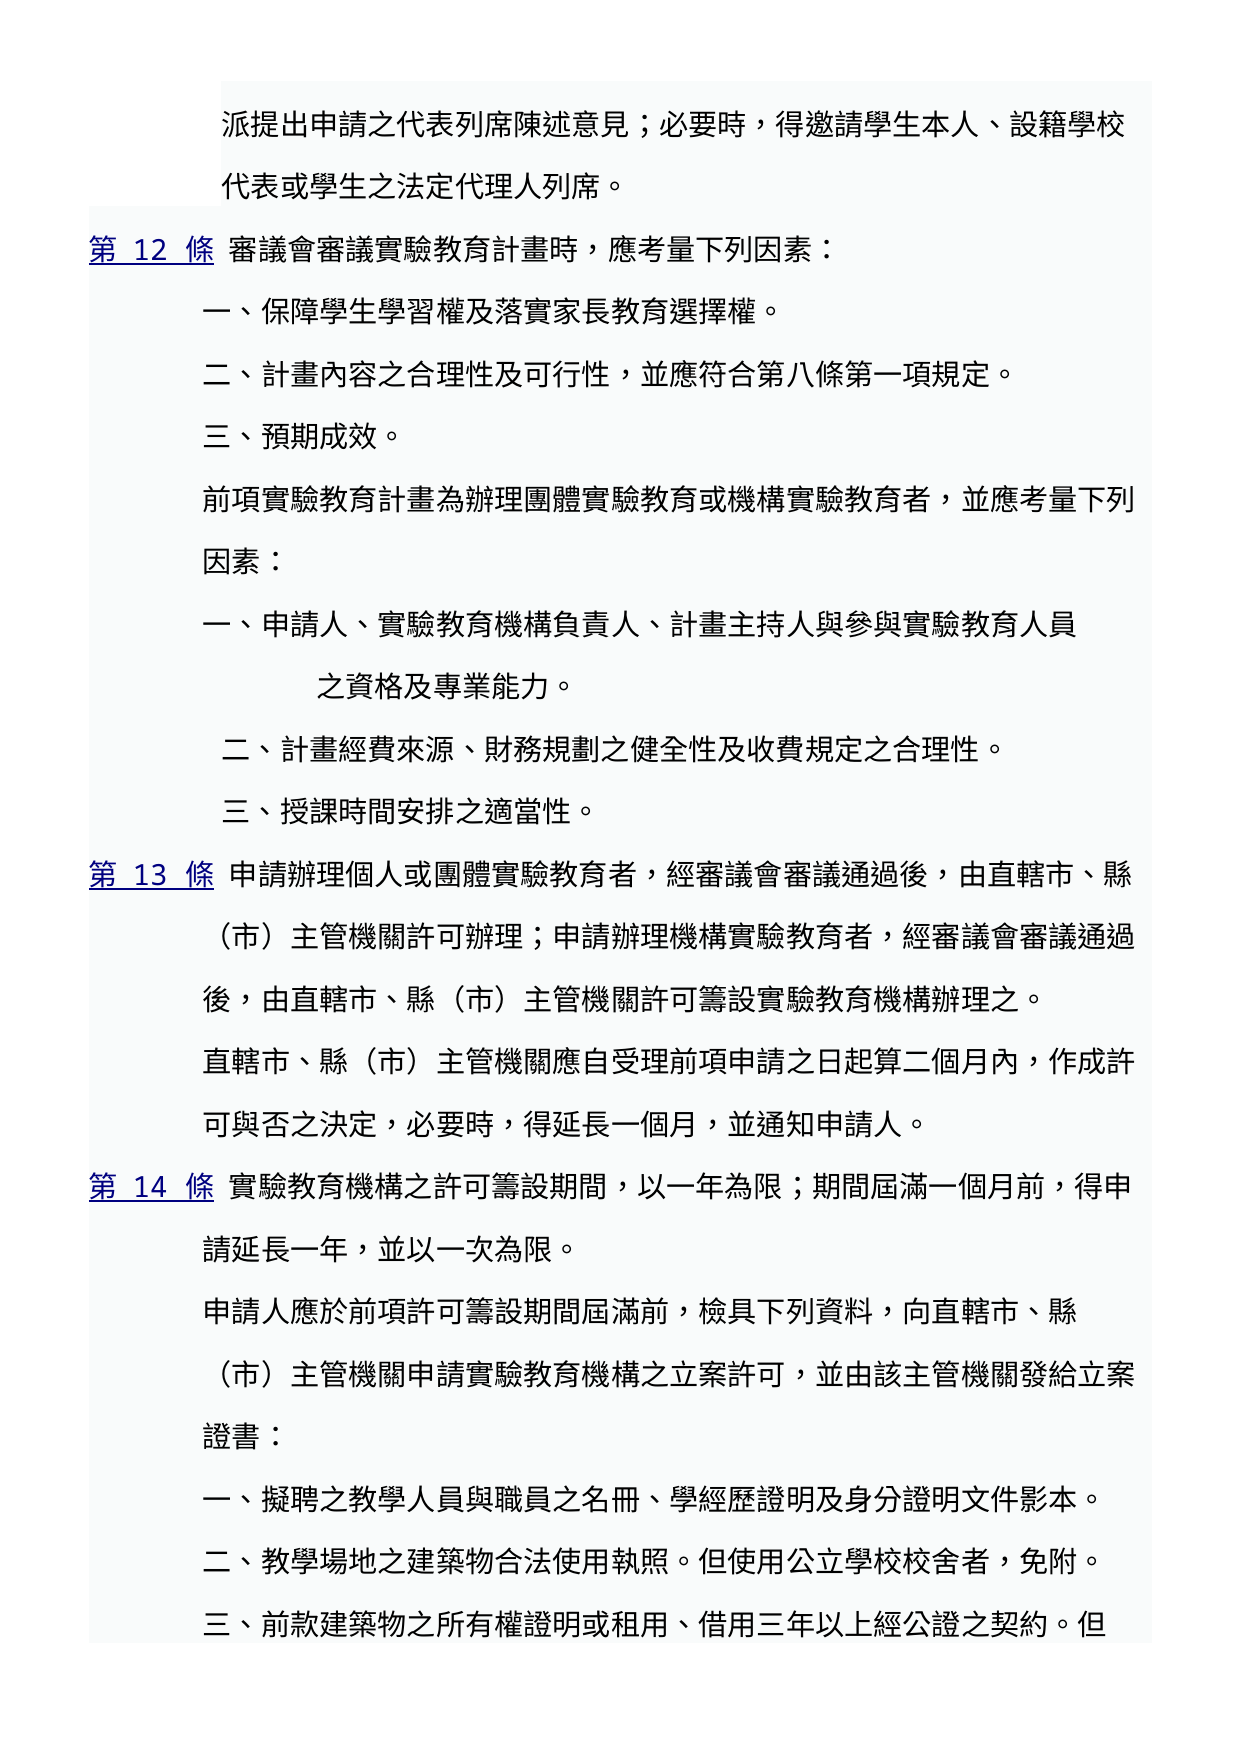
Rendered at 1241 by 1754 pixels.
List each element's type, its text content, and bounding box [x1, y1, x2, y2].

text 之資格及專業能力。 二、計畫經費來源、財務規劃之健全性及收費規定之合理性。 三、授課時間安排之適當性。 [89, 643, 1152, 831]
text 派提出申請之代表列席陳述意見；必要時，得邀請學生本人、設籍學校代表或學生之法定代理人列席。 [221, 81, 1152, 206]
text 第 14 條 實驗教育機構之許可籌設期間，以一年為限；期間屆滿一個月前，得申請延長一年，並以一次為限。 申請人應於前項許可籌設期間屆滿前，檢具下列資料，向直轄市、縣（市）主管機關申請實驗教育機構之立案許可，並由該主管機關發給立案證書： 一、擬聘之教學人員與職員之名冊、學經歷證明及身分證明文件影本。 二、教學場地之建築物合法使用執照。但使用公立學校校舍者，免附。 三、前款建築物之所有權證明或租用、借用三年以上經公證之契約。但 [89, 1143, 1152, 1643]
text 第 12 條 審議會審議實驗教育計畫時，應考量下列因素： 一、保障學生學習權及落實家長教育選擇權。 二、計畫內容之合理性及可行性，並應符合第八條第一項規定。 三、預期成效。 前項實驗教育計畫為辦理團體實驗教育或機構實驗教育者，並應考量下列因素： 一、申請人、實驗教育機構負責人、計畫主持人與參與實驗教育人員 [89, 206, 1152, 643]
text 第 13 條 申請辦理個人或團體實驗教育者，經審議會審議通過後，由直轄市、縣（市）主管機關許可辦理；申請辦理機構實驗教育者，經審議會審議通過後，由直轄市、縣（市）主管機關許可籌設實驗教育機構辦理之。 直轄市、縣（市）主管機關應自受理前項申請之日起算二個月內，作成許可與否之決定，必要時，得延長一個月，並通知申請人。 [89, 831, 1152, 1143]
